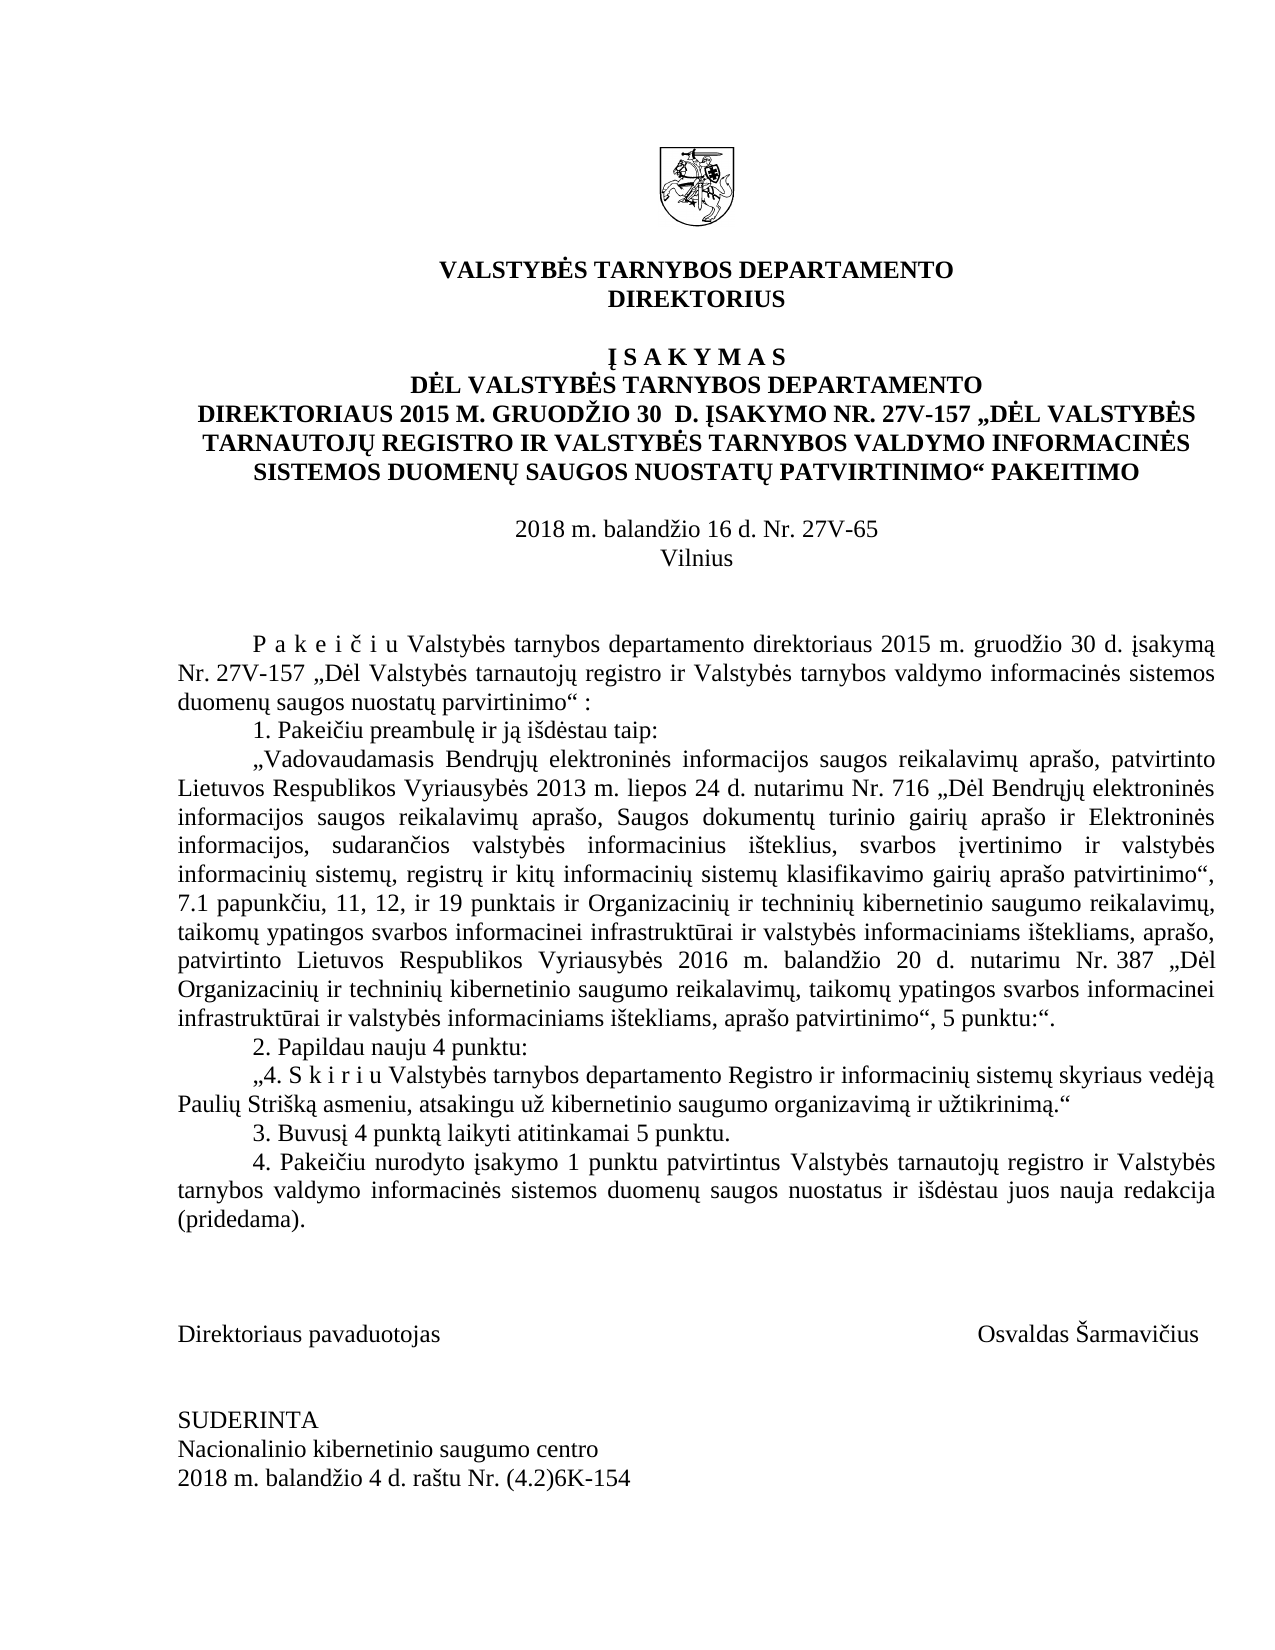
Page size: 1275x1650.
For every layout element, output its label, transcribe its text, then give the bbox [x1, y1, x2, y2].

text 1. Pakeičiu preambulę ir ją išdėstau taip: [177, 715, 1216, 744]
text Direktoriaus pavaduotojas Osvaldas Šarmavičius [177, 1319, 1216, 1348]
text 2. Papildau nauju 4 punktu: [177, 1032, 1216, 1060]
text Vilnius [177, 543, 1216, 572]
text 3. Buvusį 4 punktą laikyti atitinkamai 5 punktu. [177, 1118, 1216, 1147]
text DIREKTORIUS [177, 284, 1216, 313]
text 2018 m. balandžio 4 d. raštu Nr. (4.2)6K-154 [177, 1463, 1227, 1492]
text DIREKTORIAUS 2015 M. GRUODŽIO 30 D. ĮSAKYMO NR. 27V-157 „DĖL VALSTYBĖS TARNAUTOJŲ REGISTRO IR VALSTYBĖS TARNYBOS VALDYMO INFORMACINĖS SISTEMOS DUOMENŲ SAUGOS NUOSTATŲ PATVIRTINIMO“ PAKEITIMO [177, 399, 1216, 485]
text „4. S k i r i u Valstybės tarnybos departamento Registro ir informacinių sistemų skyriaus vedėją Paulių Strišką asmeniu, atsakingu už kibernetinio saugumo organizavimą ir užtikrinimą.“ [177, 1060, 1216, 1118]
text P a k e i č i u Valstybės tarnybos departamento direktoriaus 2015 m. gruodžio 30 d. įsakymą Nr. 27V-157 „Dėl Valstybės tarnautojų registro ir Valstybės tarnybos valdymo informacinės sistemos duomenų saugos nuostatų parvirtinimo“ : [177, 629, 1216, 715]
text „Vadovaudamasis Bendrųjų elektroninės informacijos saugos reikalavimų aprašo, patvirtinto Lietuvos Respublikos Vyriausybės 2013 m. liepos 24 d. nutarimu Nr. 716 „Dėl Bendrųjų elektroninės informacijos saugos reikalavimų aprašo, Saugos dokumentų turinio gairių aprašo ir Elektroninės informacijos, sudarančios valstybės informacinius išteklius, svarbos įvertinimo ir valstybės informacinių sistemų, registrų ir kitų informacinių sistemų klasifikavimo gairių aprašo patvirtinimo“, 7.1 papunkčiu, 11, 12, ir 19 punktais ir Organizacinių ir techninių kibernetinio saugumo reikalavimų, taikomų ypatingos svarbos informacinei infrastruktūrai ir valstybės informaciniams ištekliams, aprašo, patvirtinto Lietuvos Respublikos Vyriausybės 2016 m. balandžio 20 d. nutarimu Nr. 387 „Dėl Organizacinių ir techninių kibernetinio saugumo reikalavimų, taikomų ypatingos svarbos informacinei infrastruktūrai ir valstybės informaciniams ištekliams, aprašo patvirtinimo“, 5 punktu:“. [177, 744, 1216, 1032]
text 4. Pakeičiu nurodyto įsakymo 1 punktu patvirtintus Valstybės tarnautojų registro ir Valstybės tarnybos valdymo informacinės sistemos duomenų saugos nuostatus ir išdėstau juos nauja redakcija (pridedama). [177, 1147, 1216, 1233]
text 2018 m. balandžio 16 d. Nr. 27V-65 [177, 514, 1216, 543]
text Nacionalinio kibernetinio saugumo centro [177, 1434, 1227, 1463]
text Į S A K Y M A S [177, 342, 1216, 370]
text VALSTYBĖS TARNYBOS DEPARTAMENTO [177, 255, 1216, 284]
text DĖL VALSTYBĖS TARNYBOS DEPARTAMENTO [177, 370, 1216, 399]
text SUDERINTA [177, 1405, 1216, 1434]
